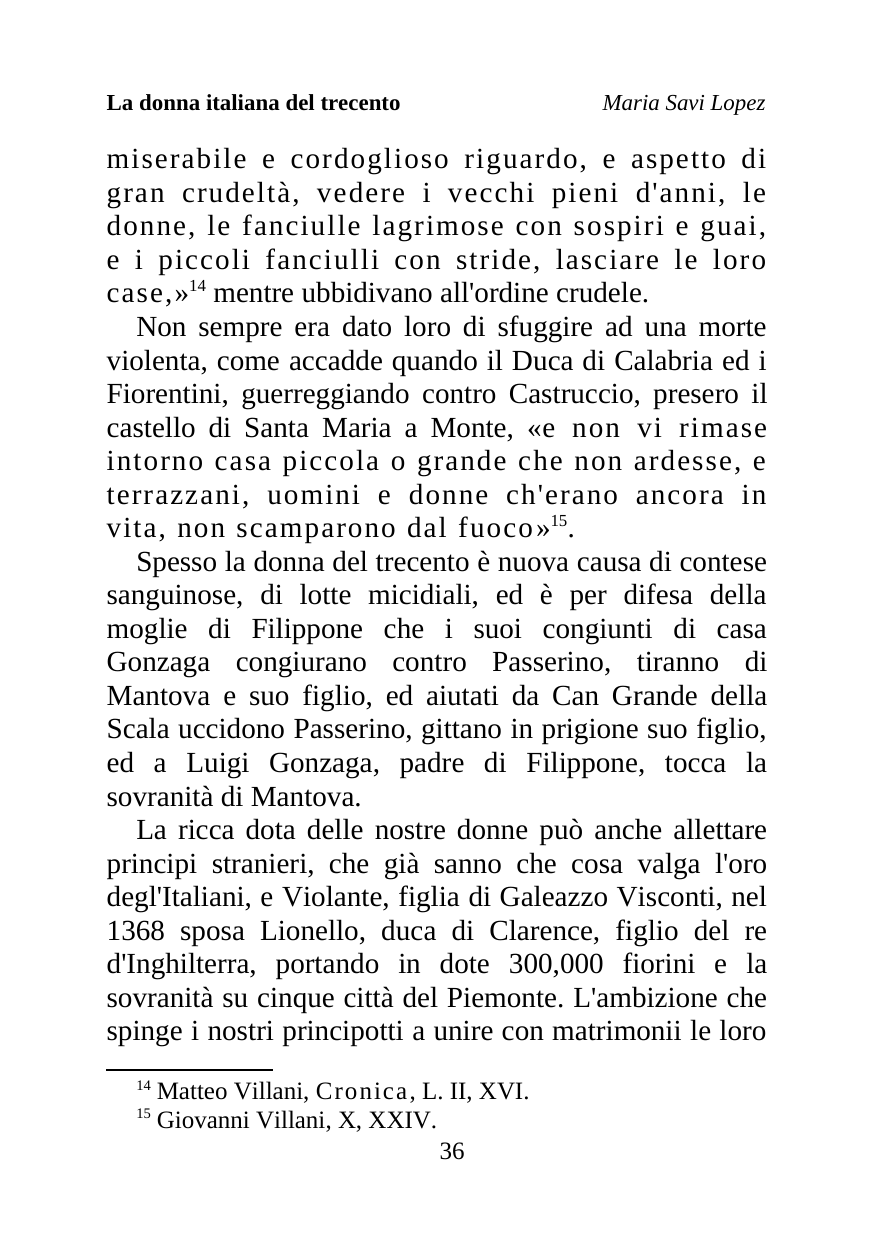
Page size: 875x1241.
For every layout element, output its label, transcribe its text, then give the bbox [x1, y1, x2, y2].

text Spesso la donna del trecento è nuova causa di contese sanguinose, di lotte micidiali, ed è per difesa della moglie di Filippone che i suoi congiunti di casa Gonzaga congiurano contro Passerino, tiranno di Mantova e suo figlio, ed aiutati da Can Grande della Scala uccidono Passerino, gittano in prigione suo figlio, ed a Luigi Gonzaga, padre di Filippone, tocca la sovranità di Mantova. [106, 544, 768, 812]
text miserabile e cordoglioso riguardo, e aspetto di gran crudeltà, vedere i vecchi pieni d'anni, le donne, le fanciulle lagrimose con sospiri e guai, e i piccoli fanciulli con stride, lasciare le loro case,» mentre ubbidivano all'ordine crudele. [106, 141, 768, 309]
text La ricca dota delle nostre donne può anche allettare principi stranieri, che già sanno che cosa valga l'oro degl'Italiani, e Violante, figlia di Galeazzo Visconti, nel 1368 sposa Lionello, duca di Clarence, figlio del re d'Inghilterra, portando in dote 300,000 fiorini e la sovranità su cinque città del Piemonte. L'ambizione che spinge i nostri principotti a unire con matrimonii le loro [106, 812, 768, 1047]
text Non sempre era dato loro di sfuggire ad una morte violenta, come accadde quando il Duca di Calabria ed i Fiorentini, guerreggiando contro Castruccio, presero il castello di Santa Maria a Monte, «e non vi rimase intorno casa piccola o grande che non ardesse, e terrazzani, uomini e donne ch'erano ancora in vita, non scamparono dal fuoco». [106, 309, 768, 544]
text Matteo Villani, Cronica, L. II, XVI. [106, 1076, 768, 1105]
text Giovanni Villani, X, XXIV. [106, 1105, 768, 1134]
